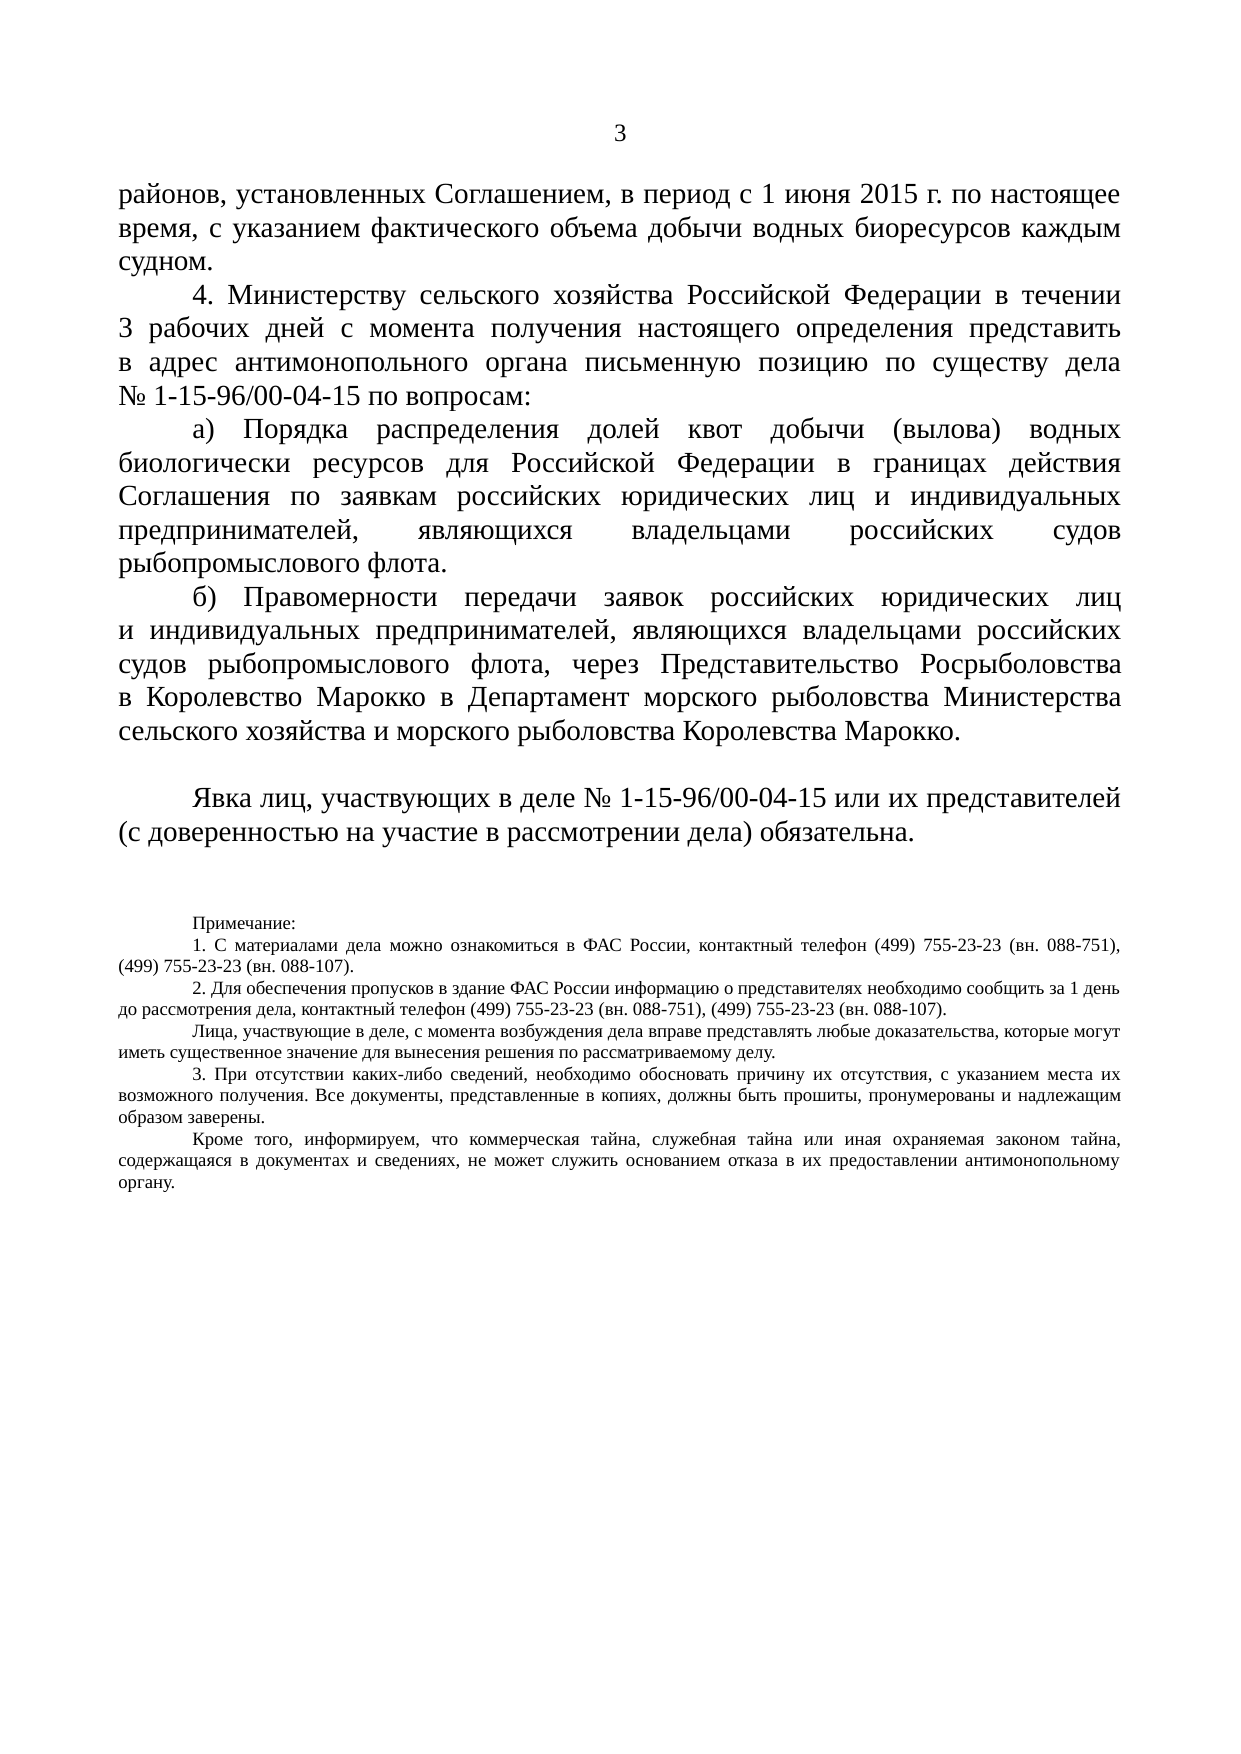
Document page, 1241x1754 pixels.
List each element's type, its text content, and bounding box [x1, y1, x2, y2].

text Явка лиц, участвующих в деле № 1-15-96/00-04-15 или их представителей (с доверенностью на участие в рассмотрении дела) обязательна. [118, 780, 1122, 847]
text 2. Для обеспечения пропусков в здание ФАС России информацию о представителях необходимо сообщить за 1 день до рассмотрения дела, контактный телефон (499) 755-23-23 (вн. 088-751), (499) 755-23-23 (вн. 088-107). [118, 977, 1122, 1020]
text а) Порядка распределения долей квот добычи (вылова) водных биологически ресурсов для Российской Федерации в границах действия Соглашения по заявкам российских юридических лиц и индивидуальных предпринимателей, являющихся владельцами российских судов рыбопромыслового флота. [118, 411, 1122, 579]
text 3. При отсутствии каких-либо сведений, необходимо обосновать причину их отсутствия, с указанием места их возможного получения. Все документы, представленные в копиях, должны быть прошиты, пронумерованы и надлежащим образом заверены. [118, 1063, 1122, 1127]
text районов, установленных Соглашением, в период с 1 июня 2015 г. по настоящее время, с указанием фактического объема добычи водных биоресурсов каждым судном. [118, 176, 1122, 277]
text Лица, участвующие в деле, с момента возбуждения дела вправе представлять любые доказательства, которые могут иметь существенное значение для вынесения решения по рассматриваемому делу. [118, 1020, 1122, 1063]
text Кроме того, информируем, что коммерческая тайна, служебная тайна или иная охраняемая законом тайна, содержащаяся в документах и сведениях, не может служить основанием отказа в их предоставлении антимонопольному органу. [118, 1127, 1122, 1192]
text 4. Министерству сельского хозяйства Российской Федерации в течении 3 рабочих дней с момента получения настоящего определения представить в адрес антимонопольного органа письменную позицию по существу дела № 1-15-96/00-04-15 по вопросам: [118, 277, 1122, 411]
text Примечание: [118, 912, 1122, 933]
text 1. С материалами дела можно ознакомиться в ФАС России, контактный телефон (499) 755-23-23 (вн. 088-751), (499) 755-23-23 (вн. 088-107). [118, 933, 1122, 977]
text б) Правомерности передачи заявок российских юридических лиц и индивидуальных предпринимателей, являющихся владельцами российских судов рыбопромыслового флота, через Представительство Росрыболовства в Королевство Марокко в Департамент морского рыболовства Министерства сельского хозяйства и морского рыболовства Королевства Марокко. [118, 579, 1122, 747]
